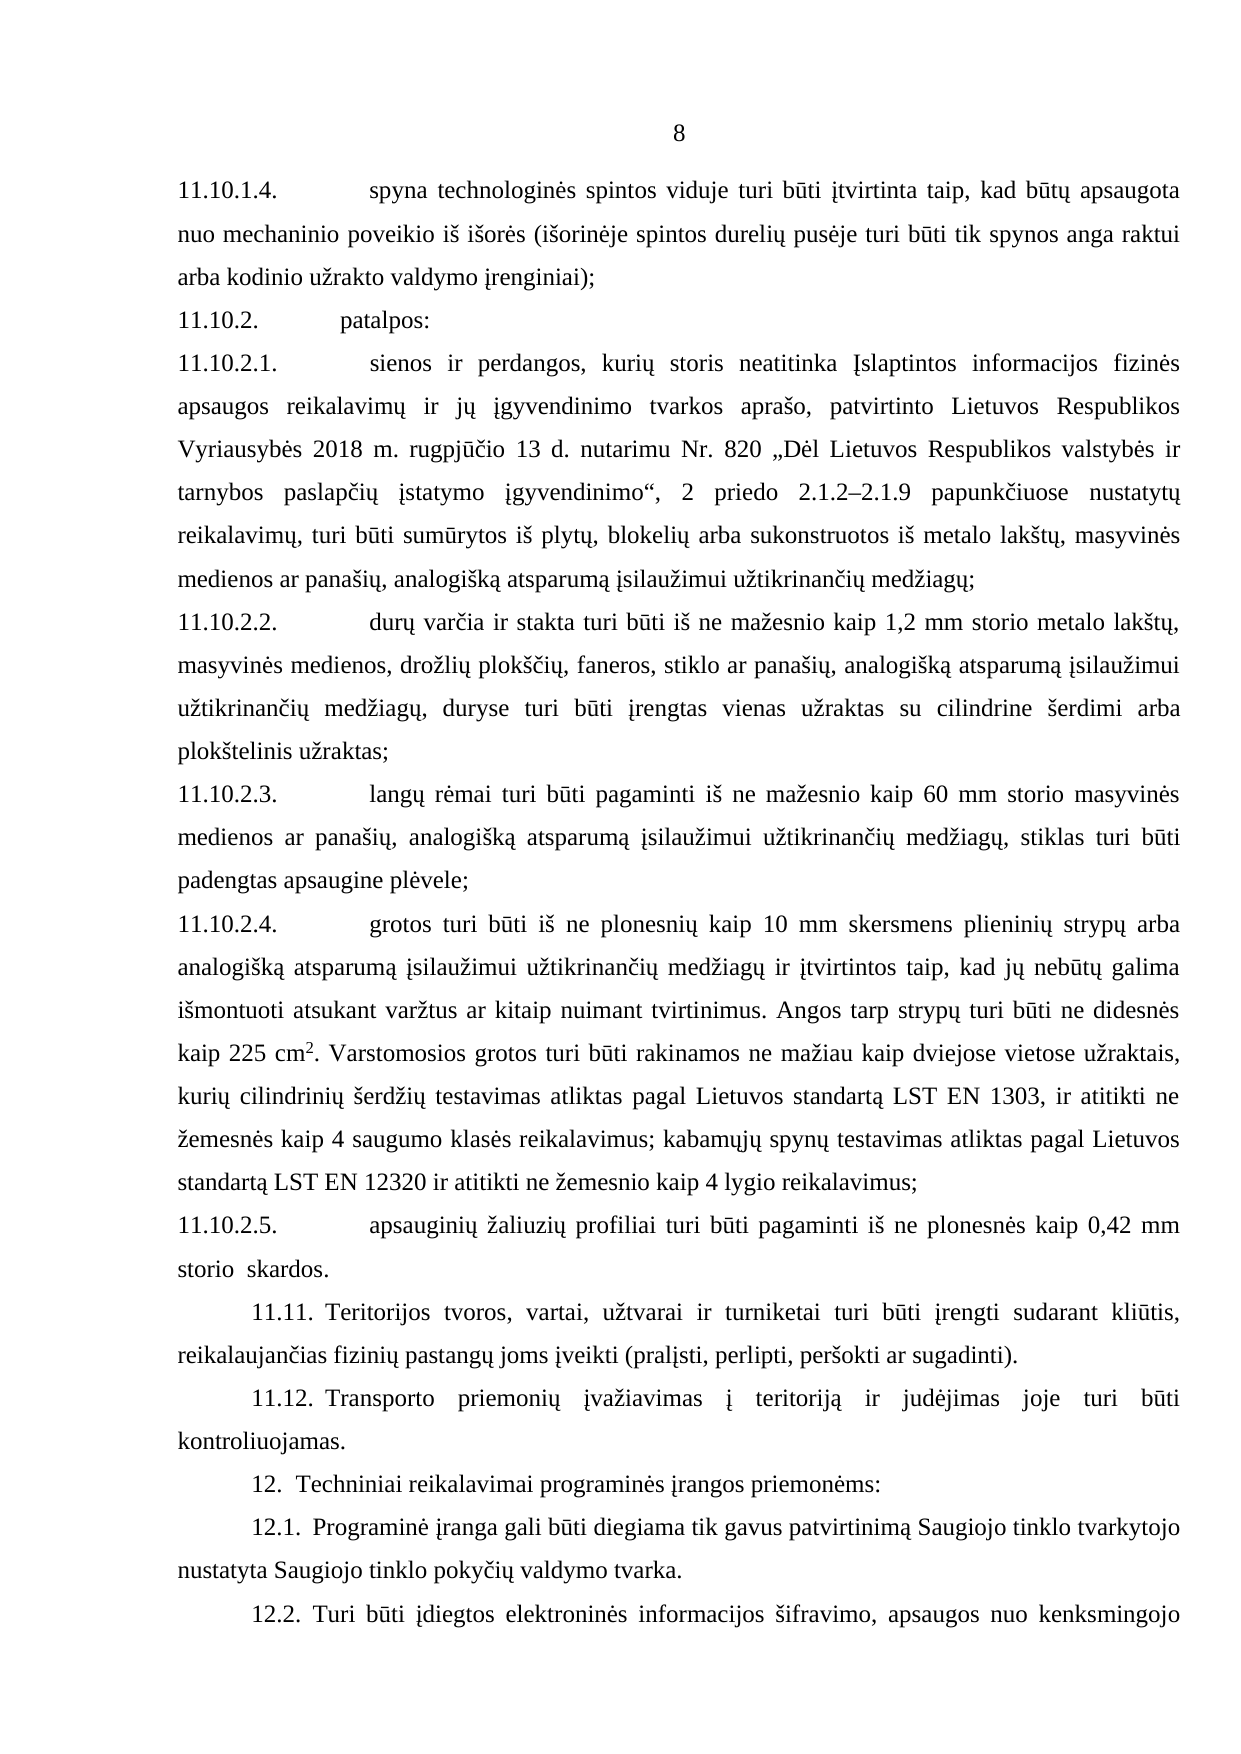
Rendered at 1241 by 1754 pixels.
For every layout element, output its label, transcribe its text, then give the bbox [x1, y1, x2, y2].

text 11.11. Teritorijos tvoros, vartai, užtvarai ir turniketai turi būti įrengti sudarant kliūtis, reikalaujančias fizinių pastangų joms įveikti (pralįsti, perlipti, peršokti ar sugadinti). [177, 1297, 1181, 1369]
text 11.10.2. patalpos: [177, 305, 1181, 334]
text 12.2. Turi būti įdiegtos elektroninės informacijos šifravimo, apsaugos nuo kenksmingojo [177, 1599, 1181, 1627]
text 11.10.2.2. durų varčia ir stakta turi būti iš ne mažesnio kaip 1,2 mm storio metalo lakštų, masyvinės medienos, drožlių plokščių, faneros, stiklo ar panašių, analogišką atsparumą įsilaužimui užtikrinančių medžiagų, duryse turi būti įrengtas vienas užraktas su cilindrine šerdimi arba plokštelinis užraktas; [177, 607, 1181, 765]
text 11.12. Transporto priemonių įvažiavimas į teritoriją ir judėjimas joje turi būti kontroliuojamas. [177, 1383, 1181, 1455]
text 11.10.2.3. langų rėmai turi būti pagaminti iš ne mažesnio kaip 60 mm storio masyvinės medienos ar panašių, analogišką atsparumą įsilaužimui užtikrinančių medžiagų, stiklas turi būti padengtas apsaugine plėvele; [177, 779, 1181, 894]
text 12. Techniniai reikalavimai programinės įrangos priemonėms: [215, 1469, 1181, 1498]
text 11.10.1.4. spyna technologinės spintos viduje turi būti įtvirtinta taip, kad būtų apsaugota nuo mechaninio poveikio iš išorės (išorinėje spintos durelių pusėje turi būti tik spynos anga raktui arba kodinio užrakto valdymo įrenginiai); [177, 176, 1181, 291]
text 12.1. Programinė įranga gali būti diegiama tik gavus patvirtinimą Saugiojo tinklo tvarkytojo nustatyta Saugiojo tinklo pokyčių valdymo tvarka. [177, 1512, 1181, 1584]
text 11.10.2.4. grotos turi būti iš ne plonesnių kaip 10 mm skersmens plieninių strypų arba analogišką atsparumą įsilaužimui užtikrinančių medžiagų ir įtvirtintos taip, kad jų nebūtų galima išmontuoti atsukant varžtus ar kitaip nuimant tvirtinimus. Angos tarp strypų turi būti ne didesnės kaip 225 cm2. Varstomosios grotos turi būti rakinamos ne mažiau kaip dviejose vietose užraktais, kurių cilindrinių šerdžių testavimas atliktas pagal Lietuvos standartą LST EN 1303, ir atitikti ne žemesnės kaip 4 saugumo klasės reikalavimus; kabamųjų spynų testavimas atliktas pagal Lietuvos standartą LST EN 12320 ir atitikti ne žemesnio kaip 4 lygio reikalavimus; [177, 909, 1181, 1196]
text 11.10.2.5. apsauginių žaliuzių profiliai turi būti pagaminti iš ne plonesnės kaip 0,42 mm storio skardos. [177, 1211, 1181, 1282]
text 11.10.2.1. sienos ir perdangos, kurių storis neatitinka Įslaptintos informacijos fizinės apsaugos reikalavimų ir jų įgyvendinimo tvarkos aprašo, patvirtinto Lietuvos Respublikos Vyriausybės 2018 m. rugpjūčio 13 d. nutarimu Nr. 820 „Dėl Lietuvos Respublikos valstybės ir tarnybos paslapčių įstatymo įgyvendinimo“, 2 priedo 2.1.2–2.1.9 papunkčiuose nustatytų reikalavimų, turi būti sumūrytos iš plytų, blokelių arba sukonstruotos iš metalo lakštų, masyvinės medienos ar panašių, analogišką atsparumą įsilaužimui užtikrinančių medžiagų; [177, 348, 1181, 592]
